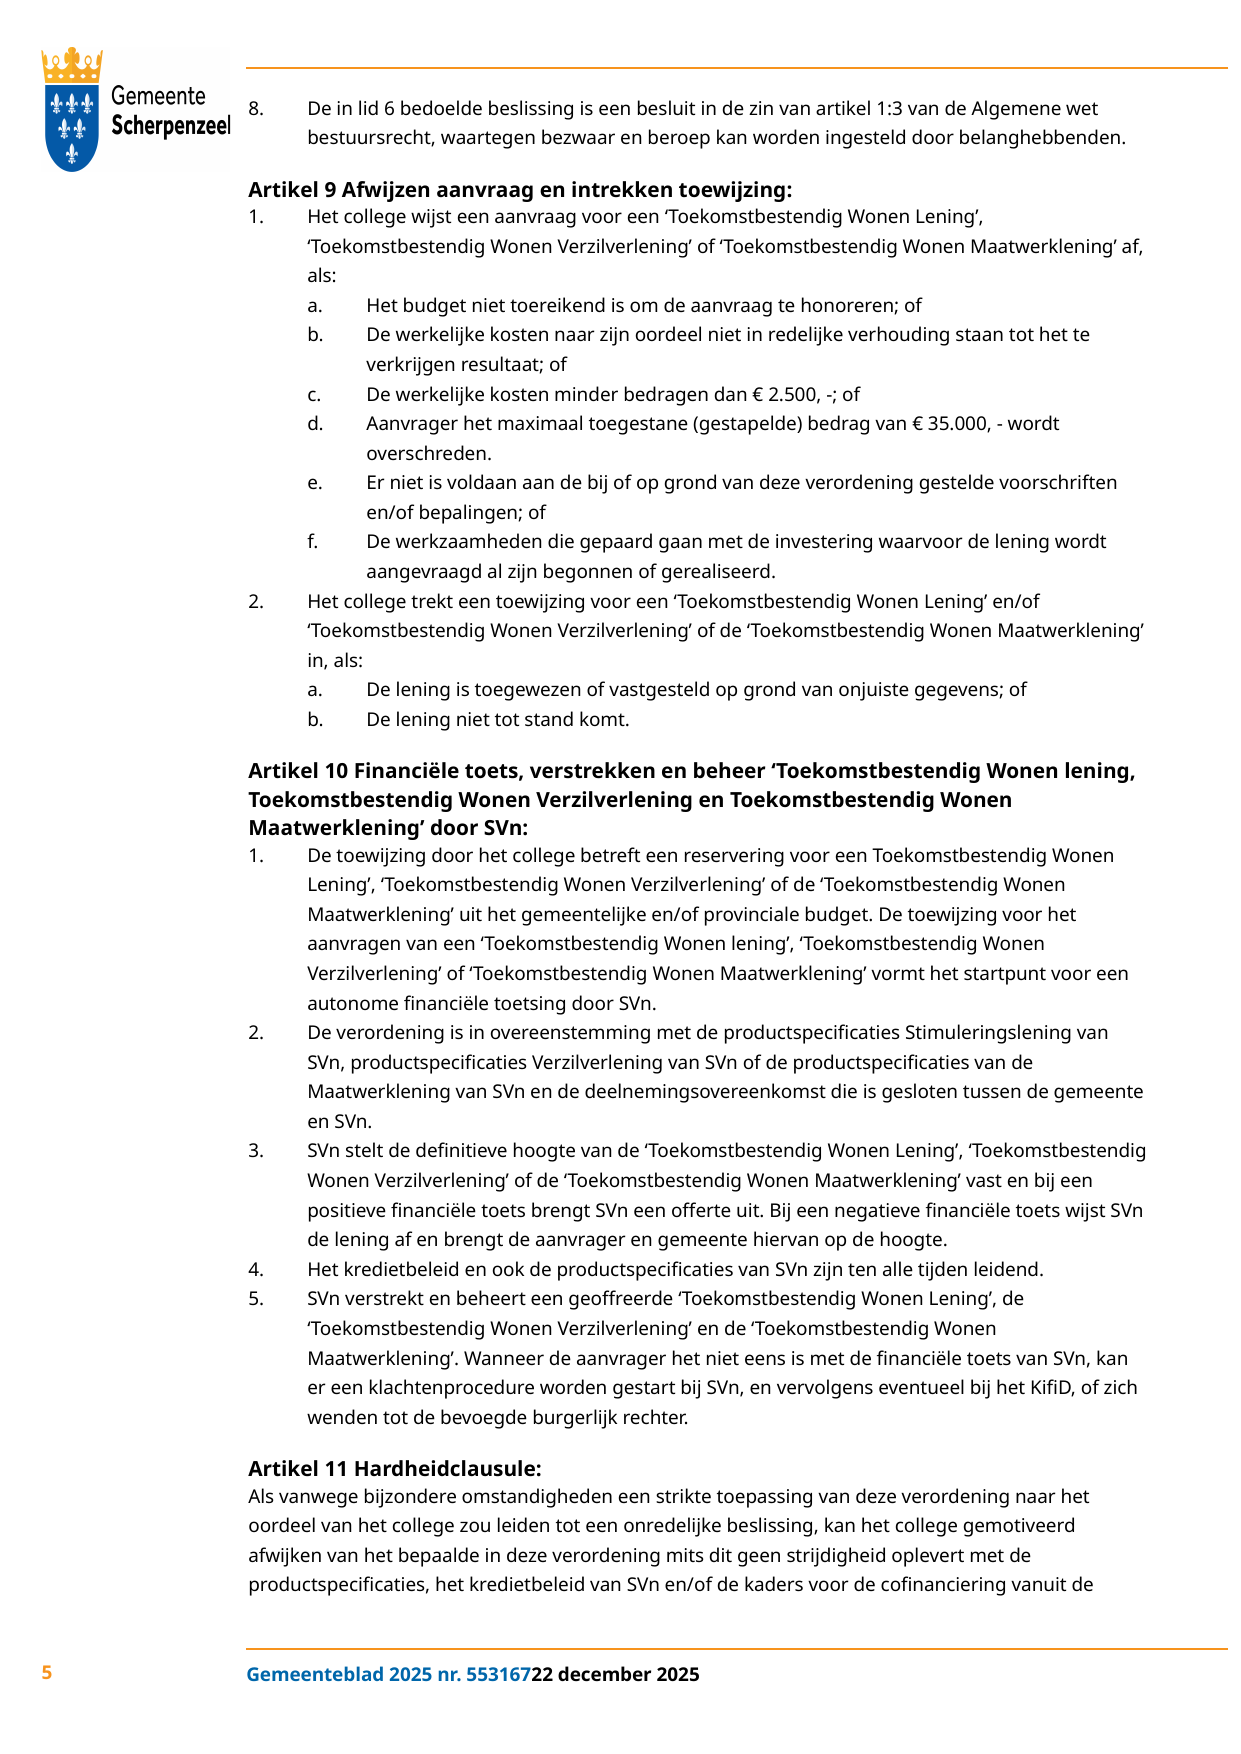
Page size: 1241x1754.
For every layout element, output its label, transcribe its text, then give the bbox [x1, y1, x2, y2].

list SVn stelt de definitieve hoogte van de ‘Toekomstbestendig Wonen Lening’, ‘Toekomstbestendig Wonen Verzilverlening’ of de ‘Toekomstbestendig Wonen Maatwerklening’ vast en bij een positieve financiële toets brengt SVn een offerte uit. Bij een negatieve financiële toets wijst SVn de lening af en brengt de aanvrager en gemeente hiervan op de hoogte. [248, 1138, 1152, 1252]
list Het budget niet toereikend is om de aanvraag te honoreren; of [307, 292, 1152, 318]
text Artikel 10 Financiële toets, verstrekken en beheer ‘Toekomstbestendig Wonen lening, Toekomstbestendig Wonen Verzilverlening en Toekomstbestendig Wonen Maatwerklening’ door SVn: [248, 757, 1152, 842]
list Het kredietbeleid en ook de productspecificaties van SVn zijn ten alle tijden leidend. [248, 1256, 1152, 1282]
list De werkelijke kosten naar zijn oordeel niet in redelijke verhouding staan tot het te verkrijgen resultaat; of [307, 322, 1152, 377]
list De toewijzing door het college betreft een reservering voor een Toekomstbestendig Wonen Lening’, ‘Toekomstbestendig Wonen Verzilverlening’ of de ‘Toekomstbestendig Wonen Maatwerklening’ uit het gemeentelijke en/of provinciale budget. De toewijzing voor het aanvragen van een ‘Toekomstbestendig Wonen lening’, ‘Toekomstbestendig Wonen Verzilverlening’ of ‘Toekomstbestendig Wonen Maatwerklening’ vormt het startpunt voor een autonome financiële toetsing door SVn. [248, 842, 1152, 1016]
text Als vanwege bijzondere omstandigheden een strikte toepassing van deze verordening naar het oordeel van het college zou leiden tot een onredelijke beslissing, kan het college gemotiveerd afwijken van het bepaalde in deze verordening mits dit geen strijdigheid oplevert met de productspecificaties, het kredietbeleid van SVn en/of de kaders voor de cofinanciering vanuit de [248, 1483, 1152, 1597]
list Aanvrager het maximaal toegestane (gestapelde) bedrag van € 35.000, - wordt overschreden. [307, 410, 1152, 466]
text Artikel 9 Afwijzen aanvraag en intrekken toewijzing: [248, 175, 1152, 203]
picture [41, 47, 231, 172]
list De lening niet tot stand komt. [307, 706, 1152, 732]
list Het college trekt een toewijzing voor een ‘Toekomstbestendig Wonen Lening’ en/of ‘Toekomstbestendig Wonen Verzilverlening’ of de ‘Toekomstbestendig Wonen Maatwerklening’ in, als: [248, 588, 1152, 673]
list De werkelijke kosten minder bedragen dan € 2.500, -; of [307, 381, 1152, 406]
list De lening is toegewezen of vastgesteld op grond van onjuiste gegevens; of [307, 677, 1152, 702]
list Het college wijst een aanvraag voor een ‘Toekomstbestendig Wonen Lening’, ‘Toekomstbestendig Wonen Verzilverlening’ of ‘Toekomstbestendig Wonen Maatwerklening’ af, als: [248, 203, 1152, 288]
list SVn verstrekt en beheert een geoffreerde ‘Toekomstbestendig Wonen Lening’, de ‘Toekomstbestendig Wonen Verzilverlening’ en de ‘Toekomstbestendig Wonen Maatwerklening’. Wanneer de aanvrager het niet eens is met de financiële toets van SVn, kan er een klachtenprocedure worden gestart bij SVn, en vervolgens eventueel bij het KifiD, of zich wenden tot de bevoegde burgerlijk rechter. [248, 1286, 1152, 1430]
text Artikel 11 Hardheidclausule: [248, 1454, 1152, 1483]
list De werkzaamheden die gepaard gaan met de investering waarvoor de lening wordt aangevraagd al zijn begonnen of gerealiseerd. [307, 529, 1152, 584]
list De in lid 6 bedoelde beslissing is een besluit in de zin van artikel 1:3 van de Algemene wet bestuursrecht, waartegen bezwaar en beroep kan worden ingesteld door belanghebbenden. [248, 95, 1152, 150]
list De verordening is in overeenstemming met de productspecificaties Stimuleringslening van SVn, productspecificaties Verzilverlening van SVn of de productspecificaties van de Maatwerklening van SVn en de deelnemingsovereenkomst die is gesloten tussen de gemeente en SVn. [248, 1019, 1152, 1134]
list Er niet is voldaan aan de bij of op grond van deze verordening gestelde voorschriften en/of bepalingen; of [307, 469, 1152, 525]
